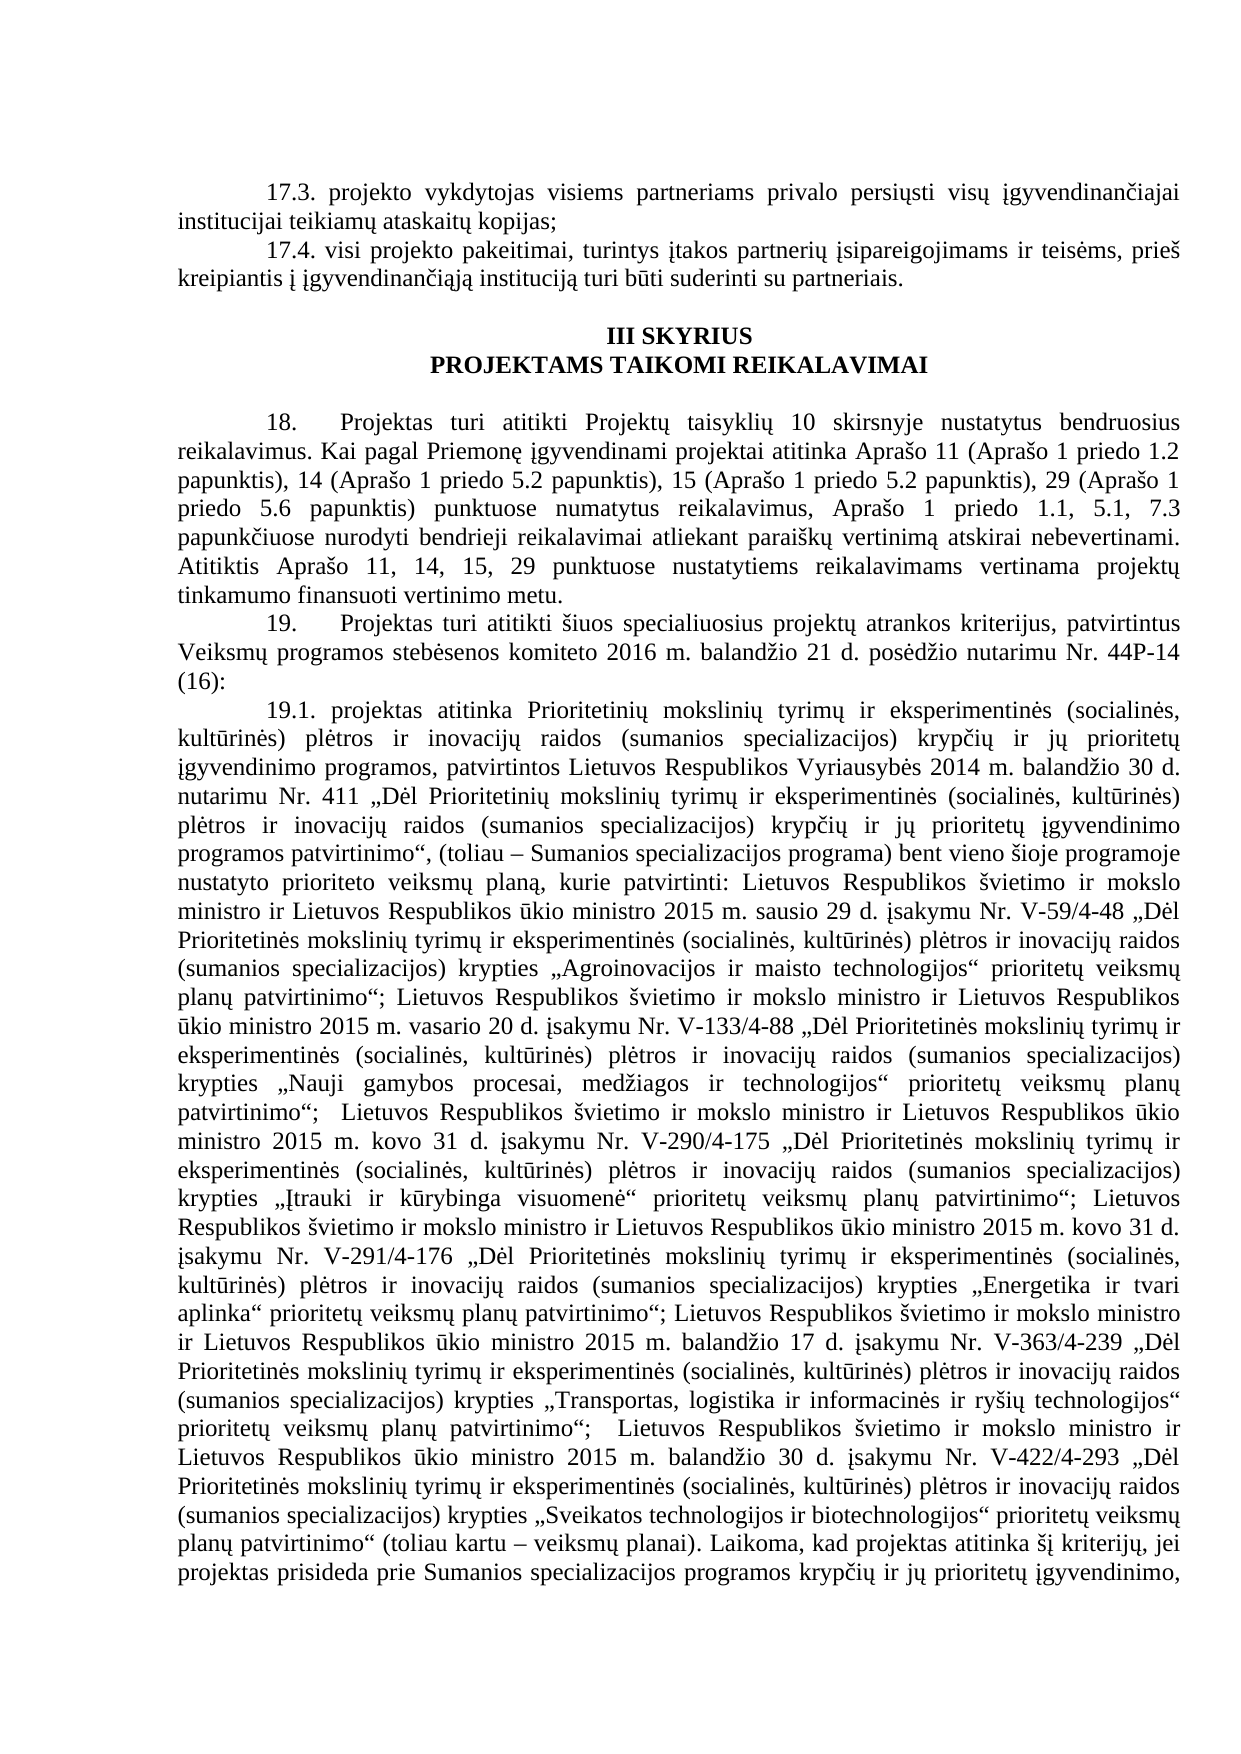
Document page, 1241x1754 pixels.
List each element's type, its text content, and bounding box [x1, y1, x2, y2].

text 18. Projektas turi atitikti Projektų taisyklių 10 skirsnyje nustatytus bendruosius reikalavimus. Kai pagal Priemonę įgyvendinami projektai atitinka Aprašo 11 (Aprašo 1 priedo 1.2 papunktis), 14 (Aprašo 1 priedo 5.2 papunktis), 15 (Aprašo 1 priedo 5.2 papunktis), 29 (Aprašo 1 priedo 5.6 papunktis) punktuose numatytus reikalavimus, Aprašo 1 priedo 1.1, 5.1, 7.3 papunkčiuose nurodyti bendrieji reikalavimai atliekant paraiškų vertinimą atskirai nebevertinami. Atitiktis Aprašo 11, 14, 15, 29 punktuose nustatytiems reikalavimams vertinama projektų tinkamumo finansuoti vertinimo metu. [177, 407, 1181, 608]
text 19. Projektas turi atitikti šiuos specialiuosius projektų atrankos kriterijus, patvirtintus Veiksmų programos stebėsenos komiteto 2016 m. balandžio 21 d. posėdžio nutarimu Nr. 44P-14 (16): [177, 608, 1181, 695]
text PROJEKTAMS TAIKOMI REIKALAVIMAI [177, 350, 1181, 378]
text 17.3. projekto vykdytojas visiems partneriams privalo persiųsti visų įgyvendinančiajai institucijai teikiamų ataskaitų kopijas; [177, 177, 1181, 235]
text III SKYRIUS [177, 321, 1181, 350]
text 19.1. projektas atitinka Prioritetinių mokslinių tyrimų ir eksperimentinės (socialinės, kultūrinės) plėtros ir inovacijų raidos (sumanios specializacijos) krypčių ir jų prioritetų įgyvendinimo programos, patvirtintos Lietuvos Respublikos Vyriausybės 2014 m. balandžio 30 d. nutarimu Nr. 411 „Dėl Prioritetinių mokslinių tyrimų ir eksperimentinės (socialinės, kultūrinės) plėtros ir inovacijų raidos (sumanios specializacijos) krypčių ir jų prioritetų įgyvendinimo programos patvirtinimo“, (toliau – Sumanios specializacijos programa) bent vieno šioje programoje nustatyto prioriteto veiksmų planą, kurie patvirtinti: Lietuvos Respublikos švietimo ir mokslo ministro ir Lietuvos Respublikos ūkio ministro 2015 m. sausio 29 d. įsakymu Nr. V-59/4-48 „Dėl Prioritetinės mokslinių tyrimų ir eksperimentinės (socialinės, kultūrinės) plėtros ir inovacijų raidos (sumanios specializacijos) krypties „Agroinovacijos ir maisto technologijos“ prioritetų veiksmų planų patvirtinimo“; Lietuvos Respublikos švietimo ir mokslo ministro ir Lietuvos Respublikos ūkio ministro 2015 m. vasario 20 d. įsakymu Nr. V-133/4-88 „Dėl Prioritetinės mokslinių tyrimų ir eksperimentinės (socialinės, kultūrinės) plėtros ir inovacijų raidos (sumanios specializacijos) krypties „Nauji gamybos procesai, medžiagos ir technologijos“ prioritetų veiksmų planų patvirtinimo“; Lietuvos Respublikos švietimo ir mokslo ministro ir Lietuvos Respublikos ūkio ministro 2015 m. kovo 31 d. įsakymu Nr. V-290/4-175 „Dėl Prioritetinės mokslinių tyrimų ir eksperimentinės (socialinės, kultūrinės) plėtros ir inovacijų raidos (sumanios specializacijos) krypties „Įtrauki ir kūrybinga visuomenė“ prioritetų veiksmų planų patvirtinimo“; Lietuvos Respublikos švietimo ir mokslo ministro ir Lietuvos Respublikos ūkio ministro 2015 m. kovo 31 d. įsakymu Nr. V-291/4-176 „Dėl Prioritetinės mokslinių tyrimų ir eksperimentinės (socialinės, kultūrinės) plėtros ir inovacijų raidos (sumanios specializacijos) krypties „Energetika ir tvari aplinka“ prioritetų veiksmų planų patvirtinimo“; Lietuvos Respublikos švietimo ir mokslo ministro ir Lietuvos Respublikos ūkio ministro 2015 m. balandžio 17 d. įsakymu Nr. V-363/4-239 „Dėl Prioritetinės mokslinių tyrimų ir eksperimentinės (socialinės, kultūrinės) plėtros ir inovacijų raidos (sumanios specializacijos) krypties „Transportas, logistika ir informacinės ir ryšių technologijos“ prioritetų veiksmų planų patvirtinimo“; Lietuvos Respublikos švietimo ir mokslo ministro ir Lietuvos Respublikos ūkio ministro 2015 m. balandžio 30 d. įsakymu Nr. V-422/4-293 „Dėl Prioritetinės mokslinių tyrimų ir eksperimentinės (socialinės, kultūrinės) plėtros ir inovacijų raidos (sumanios specializacijos) krypties „Sveikatos technologijos ir biotechnologijos“ prioritetų veiksmų planų patvirtinimo“ (toliau kartu – veiksmų planai). Laikoma, kad projektas atitinka šį kriterijų, jei projektas prisideda prie Sumanios specializacijos programos krypčių ir jų prioritetų įgyvendinimo, [177, 695, 1181, 1586]
text 17.4. visi projekto pakeitimai, turintys įtakos partnerių įsipareigojimams ir teisėms, prieš kreipiantis į įgyvendinančiąją instituciją turi būti suderinti su partneriais. [177, 235, 1181, 292]
